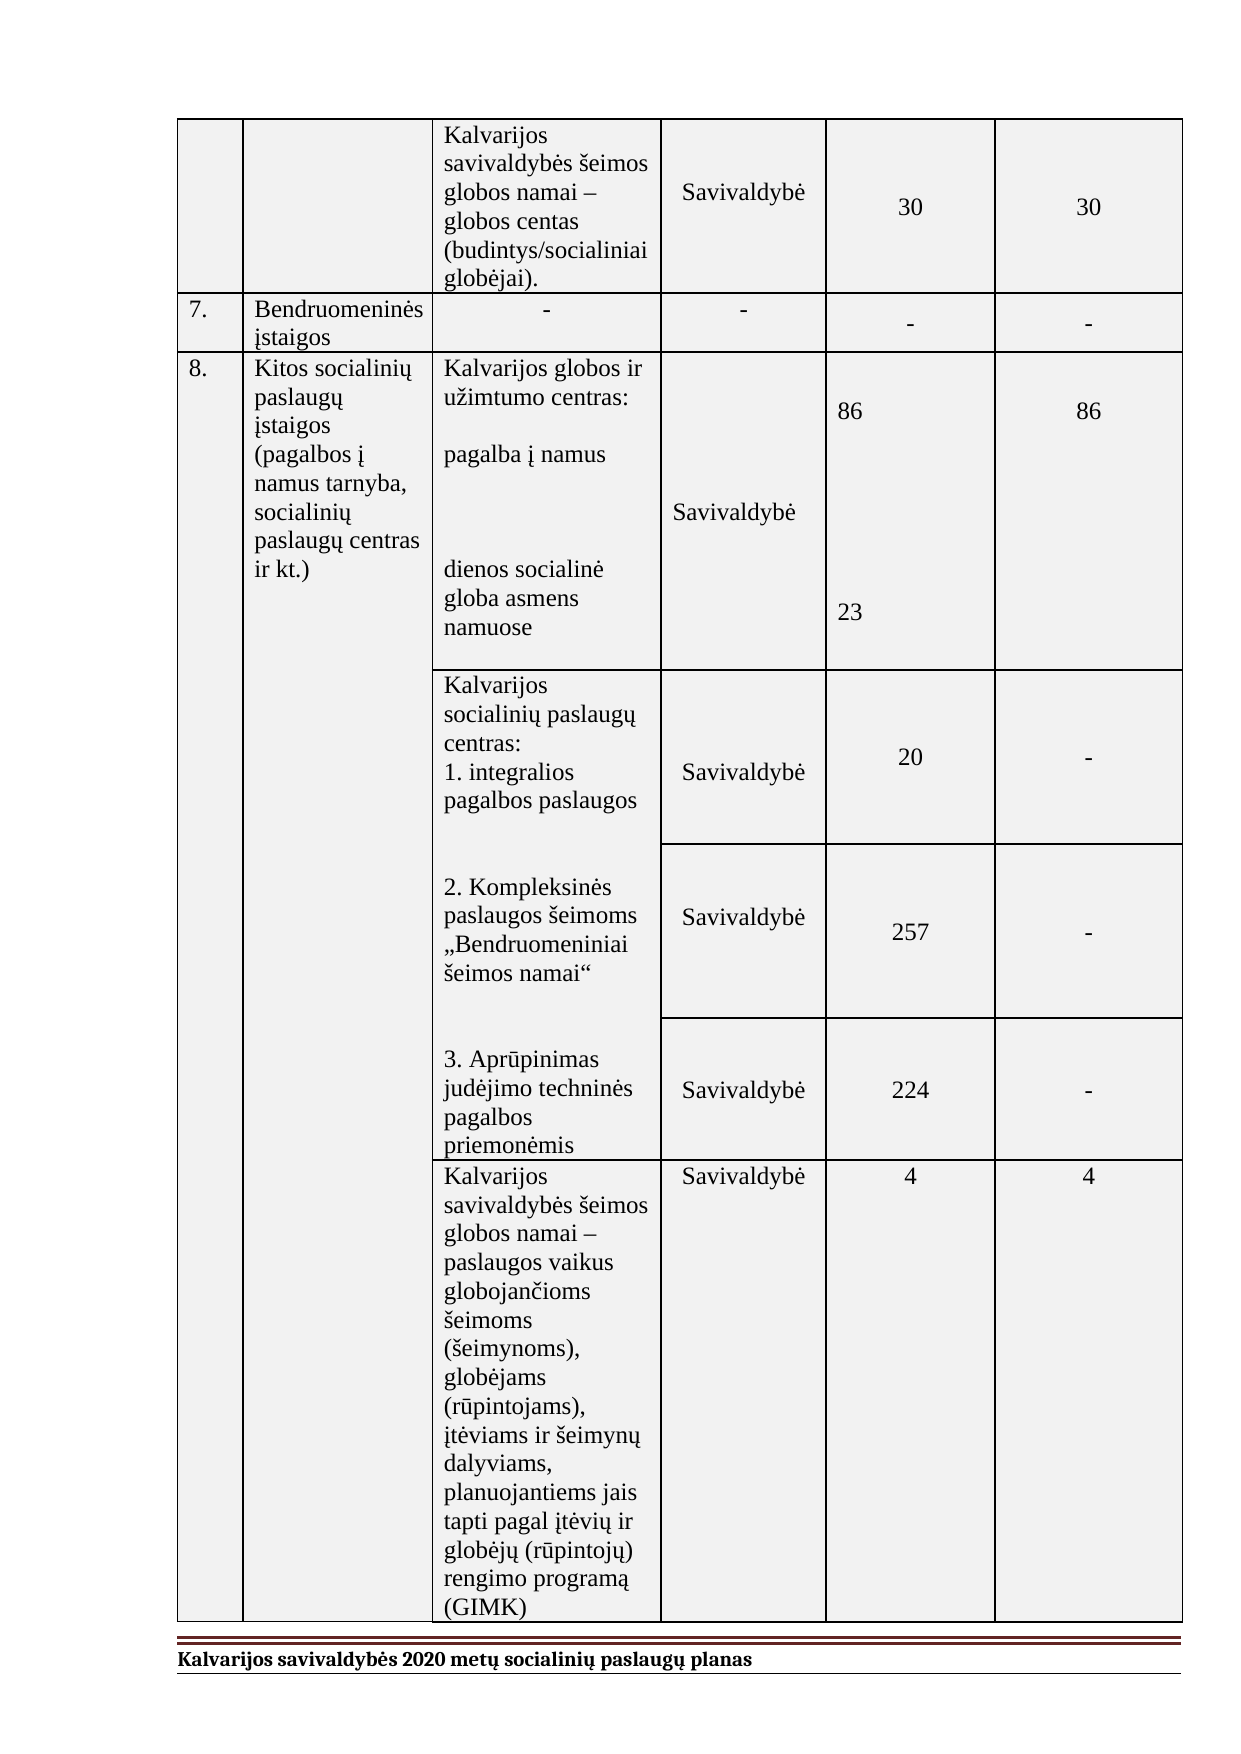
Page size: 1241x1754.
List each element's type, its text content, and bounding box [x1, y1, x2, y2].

table_cell 20 [827, 671, 994, 843]
table_cell - [996, 1019, 1182, 1159]
table_cell - [433, 294, 660, 351]
table_cell [178, 120, 242, 292]
table_cell Savivaldybė [662, 353, 825, 669]
table_cell Savivaldybė [662, 1019, 825, 1159]
table_cell 4 [996, 1161, 1182, 1621]
table_cell [244, 120, 432, 292]
table_cell Bendruomeninės įstaigos [244, 294, 432, 351]
table_cell 224 [827, 1019, 994, 1159]
table_cell 7. [178, 294, 242, 351]
table_cell Savivaldybė [662, 671, 825, 843]
table_cell Savivaldybė [662, 120, 825, 292]
table_cell Savivaldybė [662, 1161, 825, 1621]
table_cell 30 [827, 120, 994, 292]
table_cell Savivaldybė [662, 845, 825, 1017]
table_cell 86 23 [827, 353, 994, 669]
table_cell - [996, 671, 1182, 843]
table_cell Kalvarijos globos ir užimtumo centras: pagalba į namus dienos socialinė globa asmens namuose [433, 353, 660, 669]
table_cell - [996, 294, 1182, 351]
table_cell Kitos socialinių paslaugų įstaigos (pagalbos į namus tarnyba, socialinių paslaugų centras ir kt.) [244, 353, 432, 1621]
table_cell 4 [827, 1161, 994, 1621]
table_cell 257 [827, 845, 994, 1017]
table_cell Kalvarijos savivaldybės šeimos globos namai – globos centas (budintys/socialiniai globėjai). [433, 120, 660, 292]
table_cell - [662, 294, 825, 351]
table_cell 86 [996, 353, 1182, 669]
table_cell Kalvarijos socialinių paslaugų centras: 1. integralios pagalbos paslaugos 2. Kompleksinės paslaugos šeimoms „Bendruomeniniai šeimos namai“ 3. Aprūpinimas judėjimo techninės pagalbos priemonėmis [433, 671, 660, 1159]
table_cell 8. [178, 353, 242, 1621]
table_cell - [827, 294, 994, 351]
table_cell Kalvarijos savivaldybės šeimos globos namai – paslaugos vaikus globojančioms šeimoms (šeimynoms), globėjams (rūpintojams), įtėviams ir šeimynų dalyviams, planuojantiems jais tapti pagal įtėvių ir globėjų (rūpintojų) rengimo programą (GIMK) [433, 1161, 660, 1621]
table_cell - [996, 845, 1182, 1017]
table_cell 30 [996, 120, 1182, 292]
